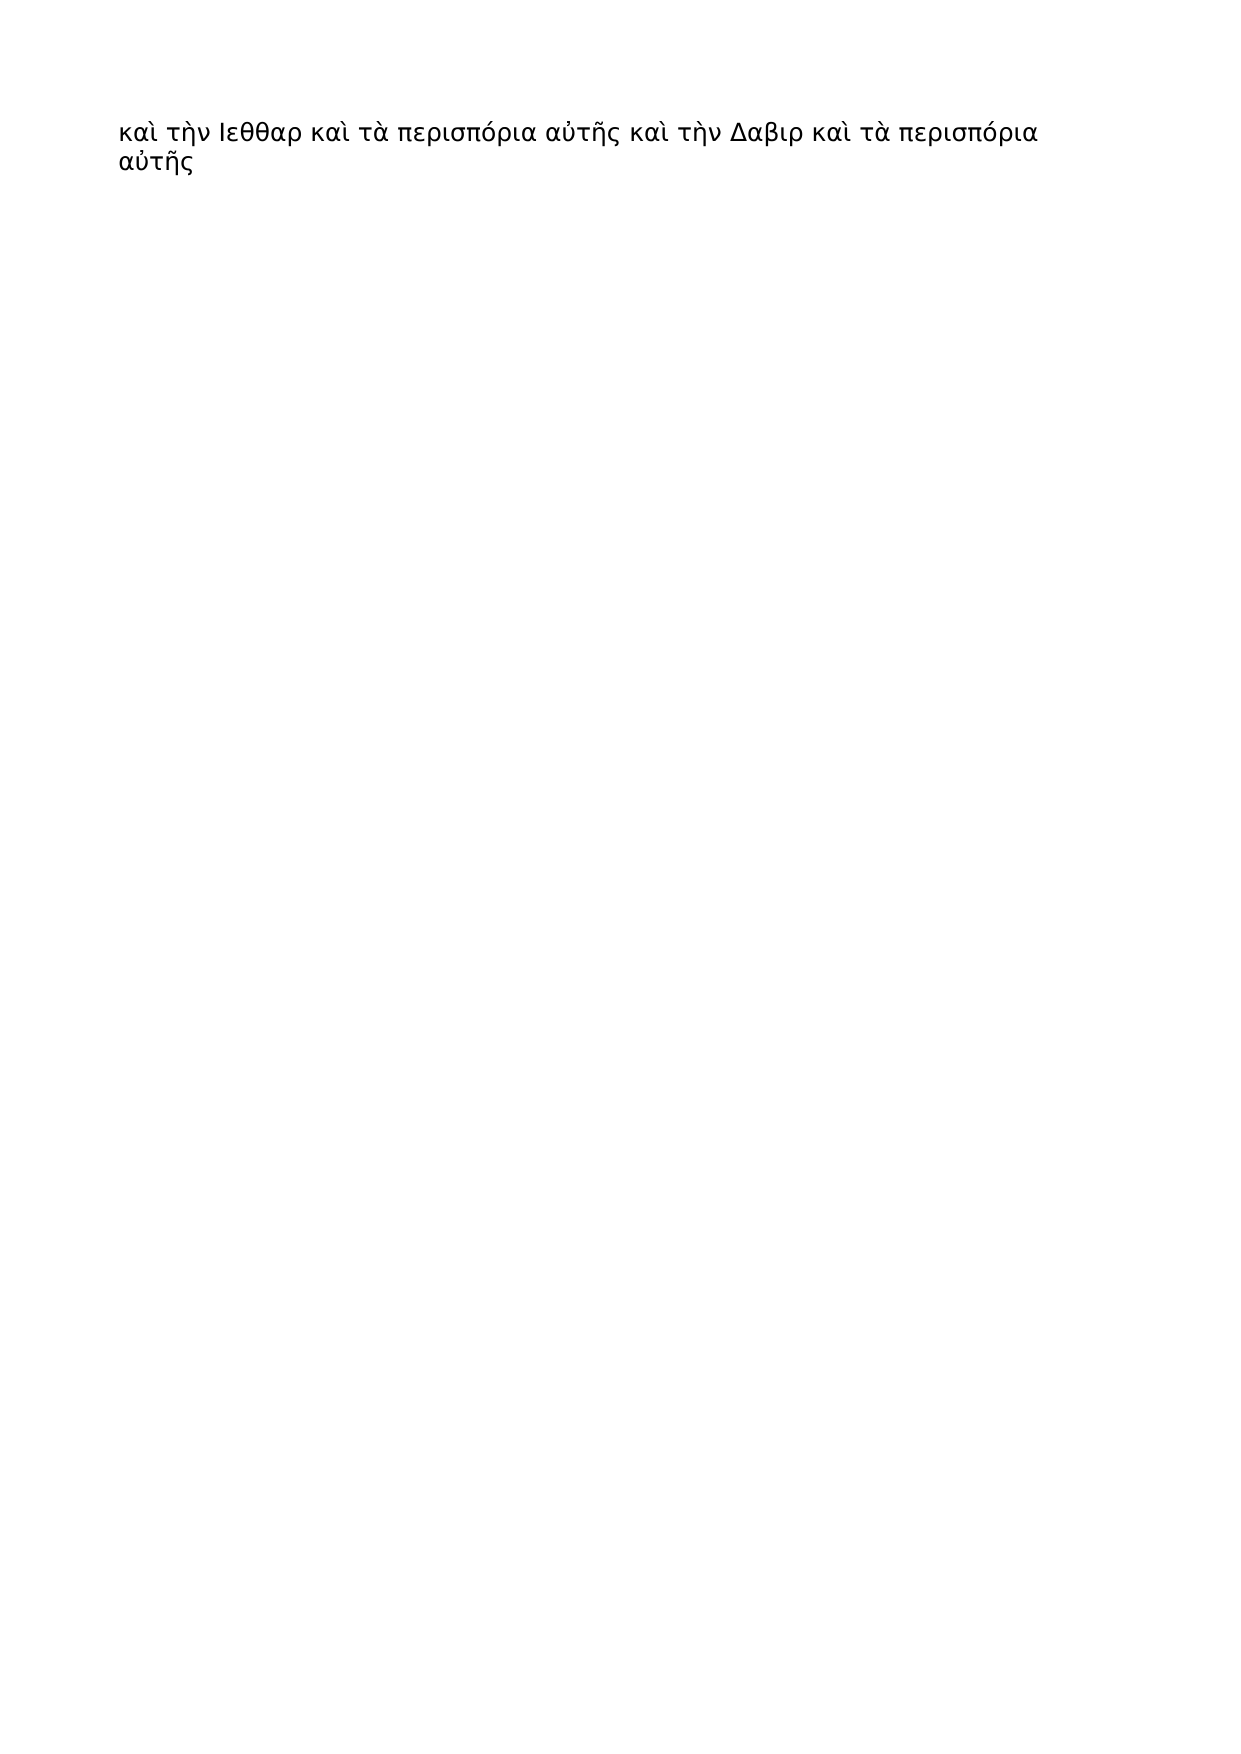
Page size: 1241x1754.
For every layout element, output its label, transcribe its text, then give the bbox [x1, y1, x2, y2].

text καὶ τὴν Ιεθθαρ καὶ τὰ περισπόρια αὐτῆς καὶ τὴν Δαβιρ καὶ τὰ περισπόρια αὐτῆς [118, 118, 1122, 176]
